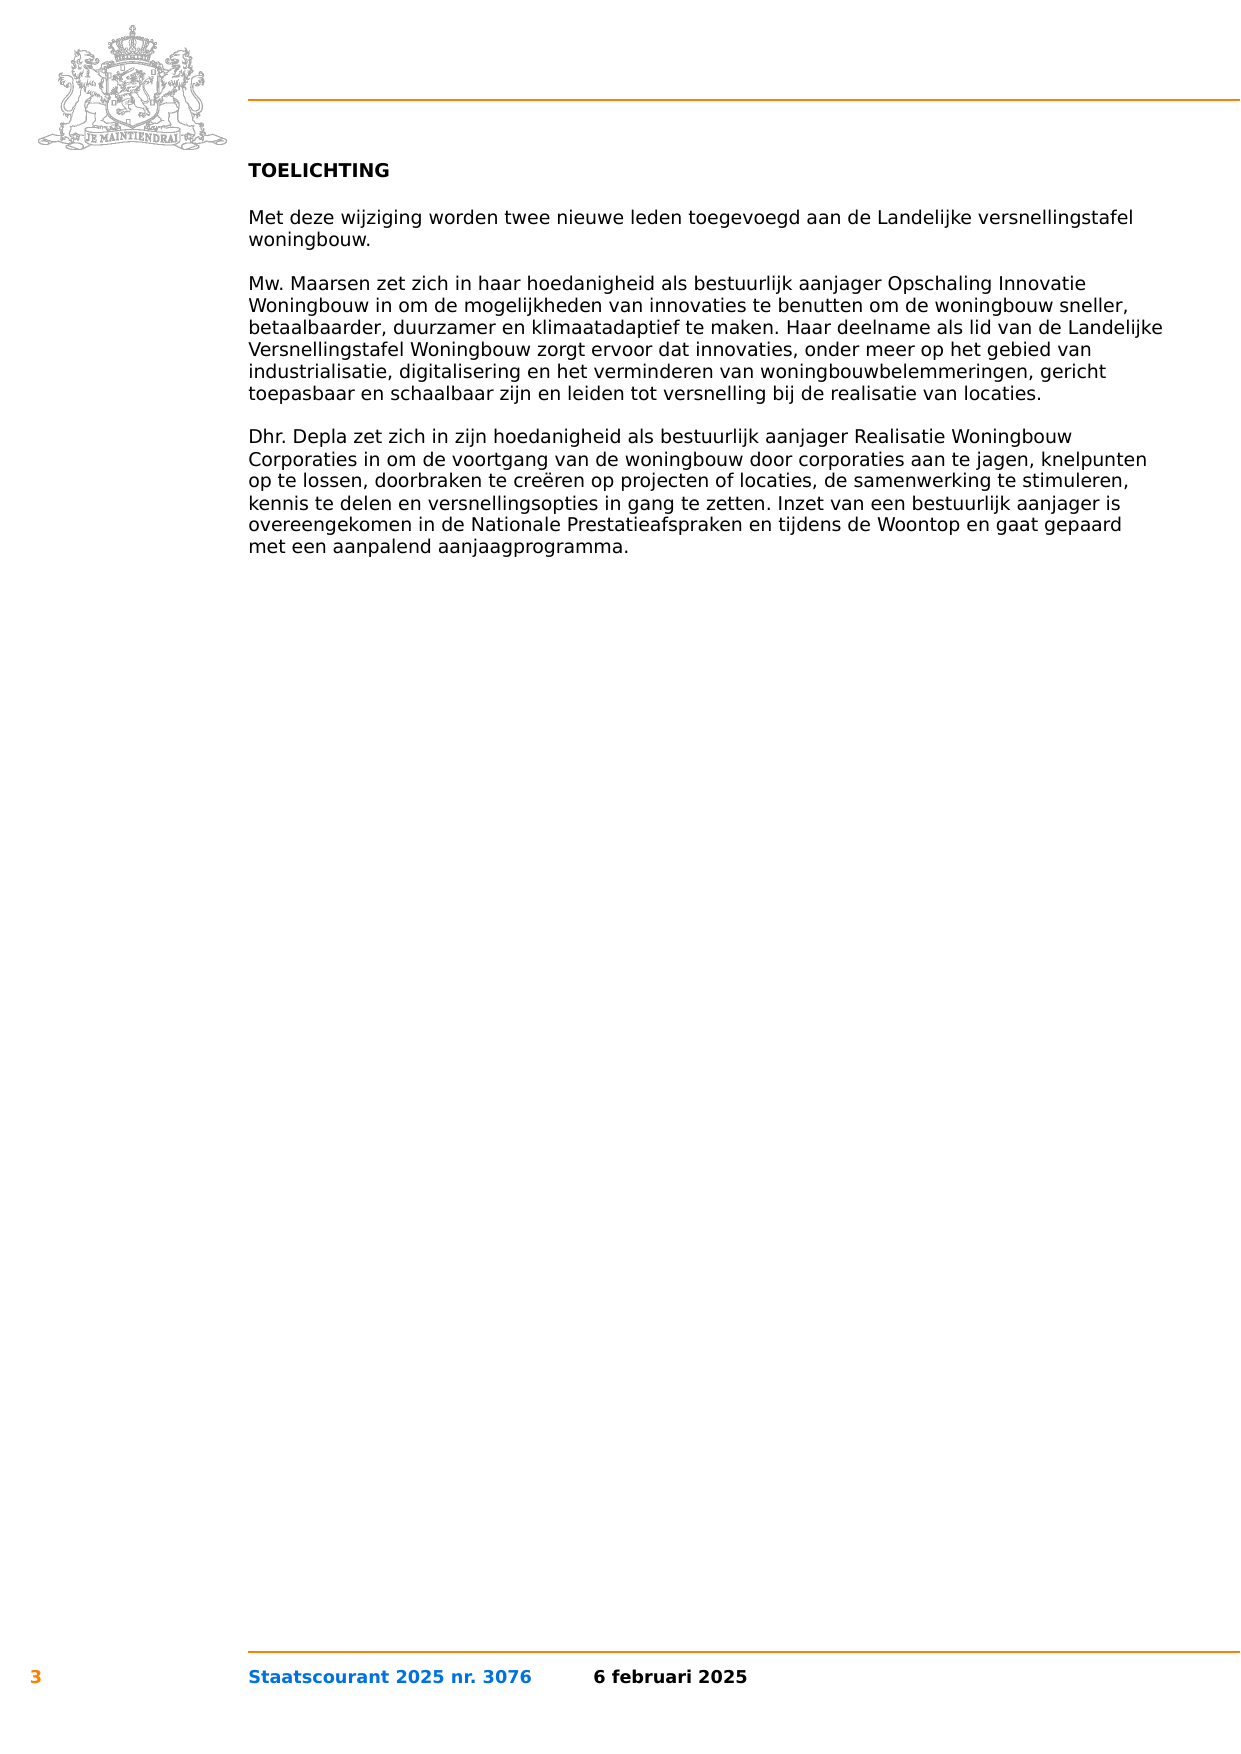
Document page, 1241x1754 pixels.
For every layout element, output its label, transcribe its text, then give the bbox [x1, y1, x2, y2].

subtitle TOELICHTING [248, 160, 1163, 182]
text Dhr. Depla zet zich in zijn hoedanigheid als bestuurlijk aanjager Realisatie Woningbouw Corporaties in om de voortgang van de woningbouw door corporaties aan te jagen, knelpunten op te lossen, doorbraken te creëren op projecten of locaties, de samenwerking te stimuleren, kennis te delen en versnellingsopties in gang te zetten. Inzet van een bestuurlijk aanjager is overeengekomen in de Nationale Prestatieafspraken en tijdens de Woontop en gaat gepaard met een aanpalend aanjaagprogramma. [248, 426, 1163, 558]
text Met deze wijziging worden twee nieuwe leden toegevoegd aan de Landelijke versnellingstafel woningbouw. [248, 207, 1163, 251]
text Mw. Maarsen zet zich in haar hoedanigheid als bestuurlijk aanjager Opschaling Innovatie Woningbouw in om de mogelijkheden van innovaties te benutten om de woningbouw sneller, betaalbaarder, duurzamer en klimaatadaptief te maken. Haar deelname als lid van de Landelijke Versnellingstafel Woningbouw zorgt ervoor dat innovaties, onder meer op het gebied van industrialisatie, digitalisering en het verminderen van woningbouwbelemmeringen, gericht toepasbaar en schaalbaar zijn en leiden tot versnelling bij de realisatie van locaties. [248, 273, 1163, 404]
picture [38, 25, 227, 150]
